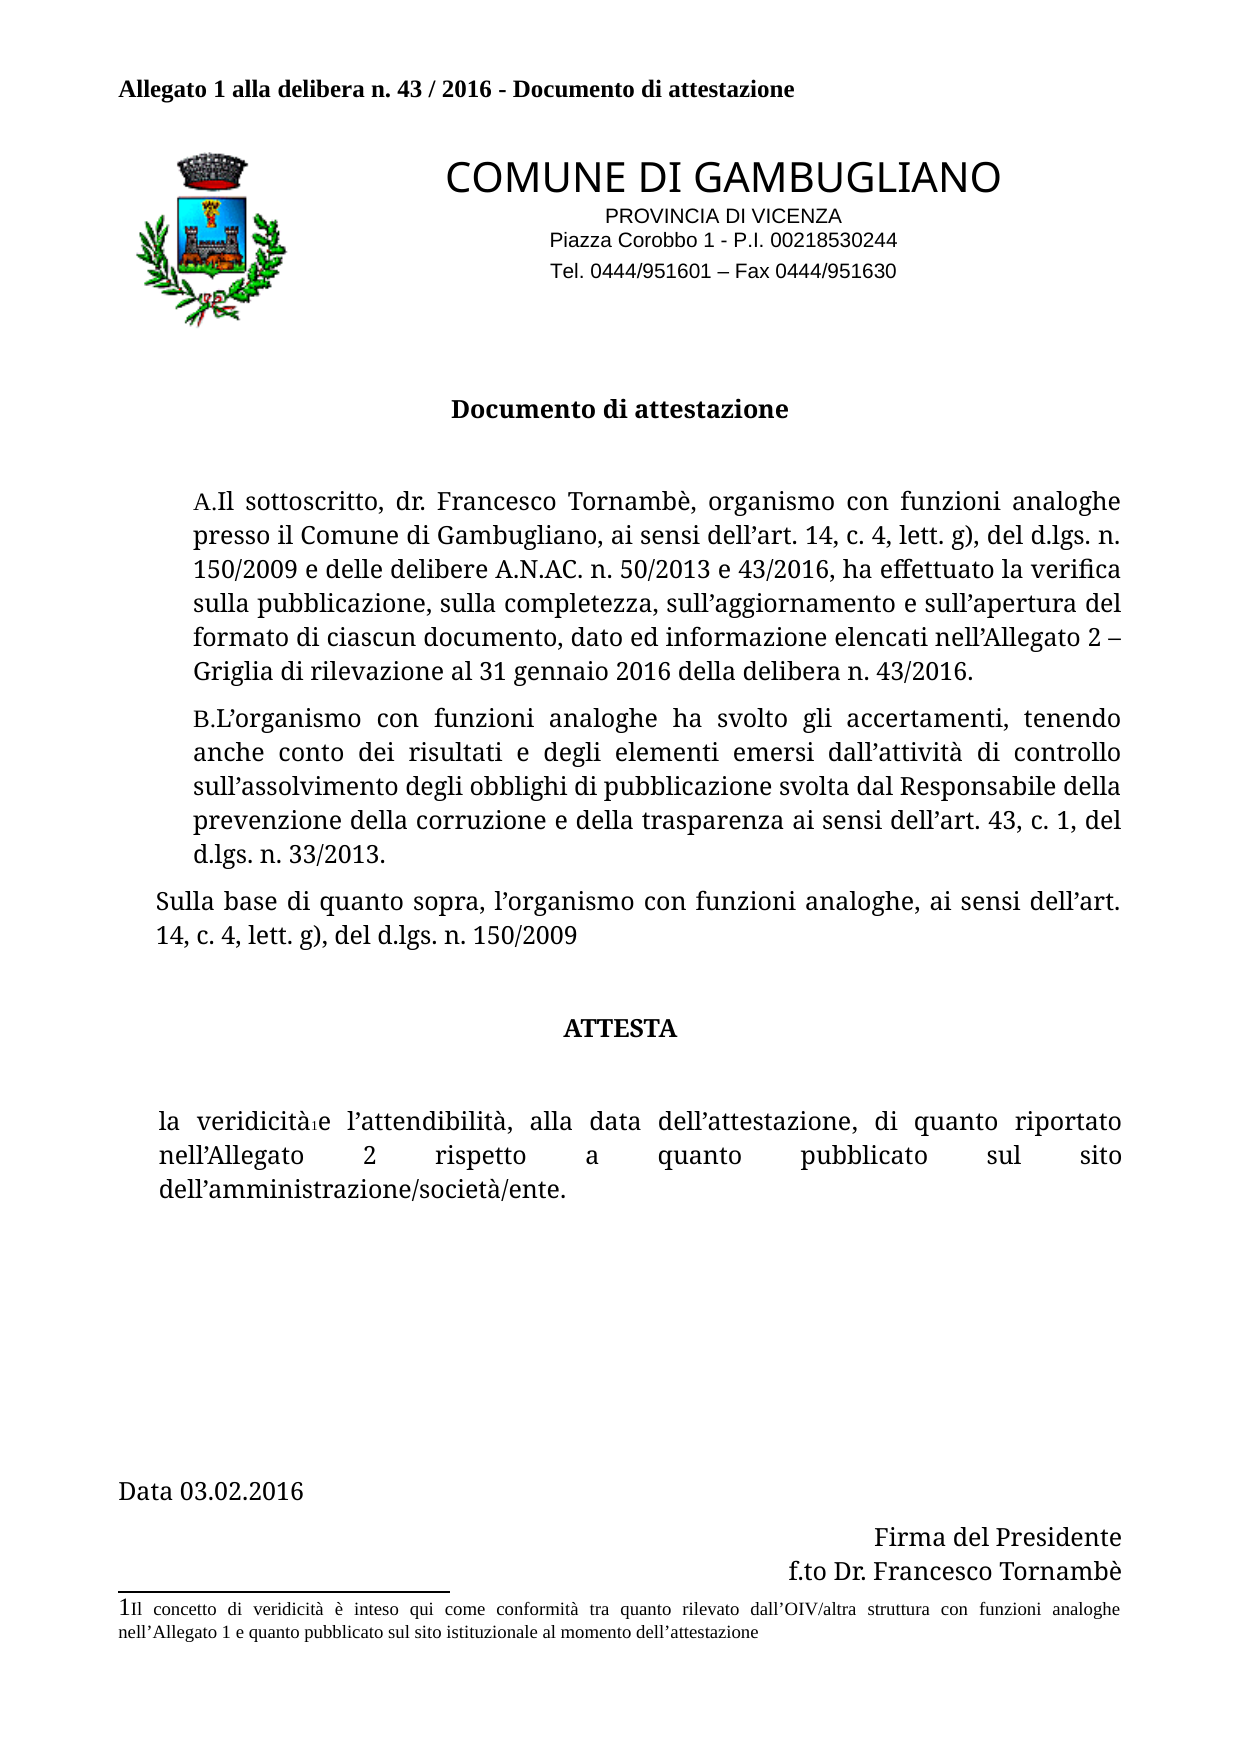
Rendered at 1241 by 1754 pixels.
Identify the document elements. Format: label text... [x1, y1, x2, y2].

text Documento di attestazione [118, 392, 1122, 425]
list Il sottoscritto, dr. Francesco Tornambè, organismo con funzioni analoghe presso il Comune di Gambugliano, ai sensi dell’art. 14, c. 4, lett. g), del d.lgs. n. 150/2009 e delle delibere A.N.AC. n. 50/2013 e 43/2016, ha effettuato la verifica sulla pubblicazione, sulla completezza, sull’aggiornamento e sull’apertura del formato di ciascun documento, dato ed informazione elencati nell’Allegato 2 – Griglia di rilevazione al 31 gennaio 2016 della delibera n. 43/2016. [193, 484, 1122, 688]
list L’organismo con funzioni analoghe ha svolto gli accertamenti, tenendo anche conto dei risultati e degli elementi emersi dall’attività di controllo sull’assolvimento degli obblighi di pubblicazione svolta dal Responsabile della prevenzione della corruzione e della trasparenza ai sensi dell’art. 43, c. 1, del d.lgs. n. 33/2013. [193, 701, 1122, 871]
table_header [125, 148, 303, 333]
table_header COMUNE DI GAMBUGLIANO PROVINCIA DI VICENZA Piazza Corobbo 1 - P.I. 00218530244 Tel. 0444/951601 – Fax 0444/951630 [303, 148, 1144, 333]
text f.to Dr. Francesco Tornambè [634, 1553, 1122, 1587]
text Sulla base di quanto sopra, l’organismo con funzioni analoghe, ai sensi dell’art. 14, c. 4, lett. g), del d.lgs. n. 150/2009 [156, 883, 1122, 952]
text Firma del Presidente [118, 1520, 1122, 1553]
text Data 03.02.2016 [118, 1474, 1122, 1507]
text Il concetto di veridicità è inteso qui come conformità tra quanto rilevato dall’OIV/altra struttura con funzioni analoghe nell’Allegato 1 e quanto pubblicato sul sito istituzionale al momento dell’attestazione [118, 1592, 1122, 1642]
text ATTESTA [118, 1011, 1122, 1045]
text la veridicitàe l’attendibilità, alla data dell’attestazione, di quanto riportato nell’Allegato 2 rispetto a quanto pubblicato sul sito dell’amministrazione/società/ente. [158, 1104, 1122, 1206]
